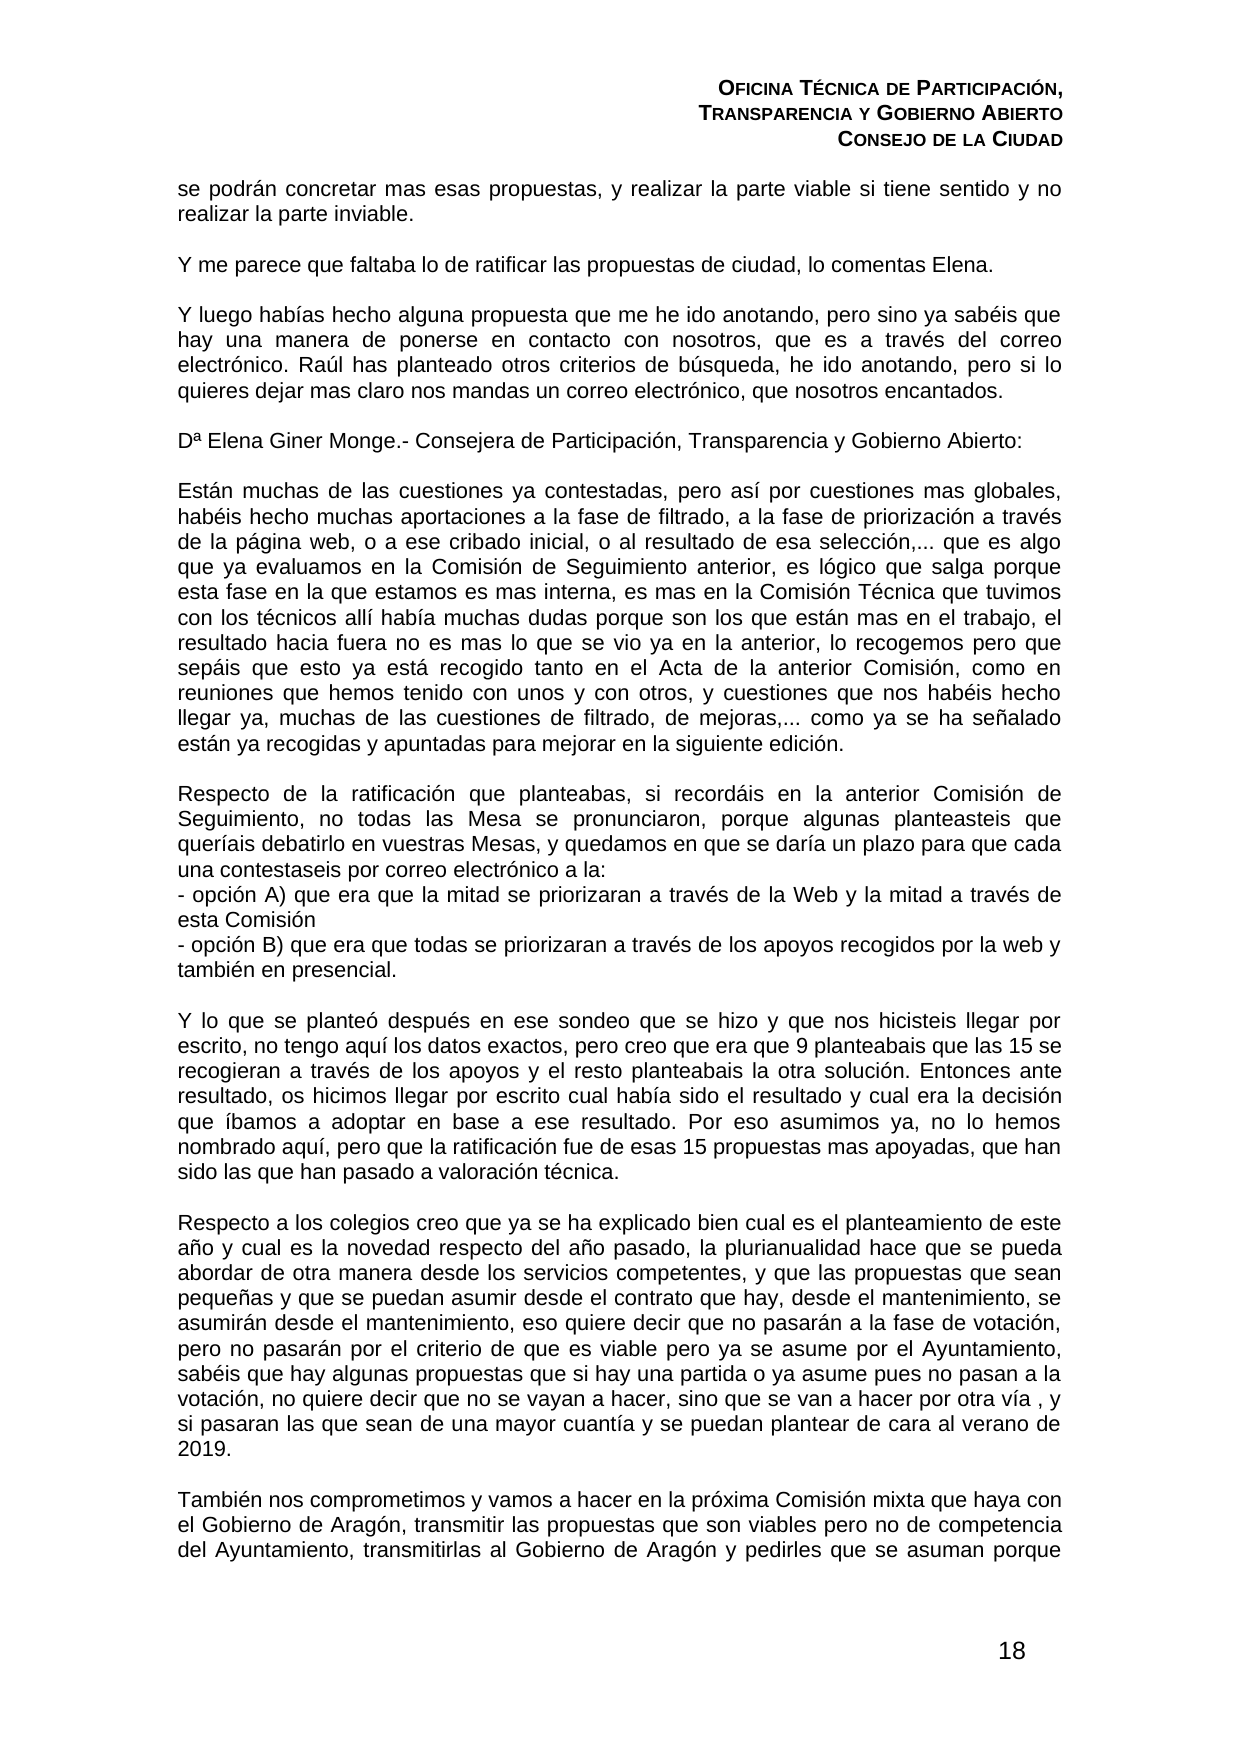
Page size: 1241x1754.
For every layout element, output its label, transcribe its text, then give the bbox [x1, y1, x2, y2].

text Respecto de la ratificación que planteabas, si recordáis en la anterior Comisión de Seguimiento, no todas las Mesa se pronunciaron, porque algunas planteasteis que queríais debatirlo en vuestras Mesas, y quedamos en que se daría un plazo para que cada una contestaseis por correo electrónico a la: [177, 781, 1063, 882]
text Dª Elena Giner Monge.- Consejera de Participación, Transparencia y Gobierno Abierto: [177, 428, 1063, 453]
text También nos comprometimos y vamos a hacer en la próxima Comisión mixta que haya con el Gobierno de Aragón, transmitir las propuestas que son viables pero no de competencia del Ayuntamiento, transmitirlas al Gobierno de Aragón y pedirles que se asuman porque [177, 1487, 1063, 1562]
text Y luego habías hecho alguna propuesta que me he ido anotando, pero sino ya sabéis que hay una manera de ponerse en contacto con nosotros, que es a través del correo electrónico. Raúl has planteado otros criterios de búsqueda, he ido anotando, pero si lo quieres dejar mas claro nos mandas un correo electrónico, que nosotros encantados. [177, 302, 1063, 403]
text - opción A) que era que la mitad se priorizaran a través de la Web y la mitad a través de esta Comisión [177, 882, 1063, 932]
text Respecto a los colegios creo que ya se ha explicado bien cual es el planteamiento de este año y cual es la novedad respecto del año pasado, la plurianualidad hace que se pueda abordar de otra manera desde los servicios competentes, y que las propuestas que sean pequeñas y que se puedan asumir desde el contrato que hay, desde el mantenimiento, se asumirán desde el mantenimiento, eso quiere decir que no pasarán a la fase de votación, pero no pasarán por el criterio de que es viable pero ya se asume por el Ayuntamiento, sabéis que hay algunas propuestas que si hay una partida o ya asume pues no pasan a la votación, no quiere decir que no se vayan a hacer, sino que se van a hacer por otra vía , y si pasaran las que sean de una mayor cuantía y se puedan plantear de cara al verano de 2019. [177, 1209, 1063, 1461]
text se podrán concretar mas esas propuestas, y realizar la parte viable si tiene sentido y no realizar la parte inviable. [177, 176, 1063, 226]
text Y me parece que faltaba lo de ratificar las propuestas de ciudad, lo comentas Elena. [177, 251, 1063, 277]
text - opción B) que era que todas se priorizaran a través de los apoyos recogidos por la web y también en presencial. [177, 932, 1063, 982]
text Y lo que se planteó después en ese sondeo que se hizo y que nos hicisteis llegar por escrito, no tengo aquí los datos exactos, pero creo que era que 9 planteabais que las 15 se recogieran a través de los apoyos y el resto planteabais la otra solución. Entonces ante resultado, os hicimos llegar por escrito cual había sido el resultado y cual era la decisión que íbamos a adoptar en base a ese resultado. Por eso asumimos ya, no lo hemos nombrado aquí, pero que la ratificación fue de esas 15 propuestas mas apoyadas, que han sido las que han pasado a valoración técnica. [177, 1008, 1063, 1184]
text Están muchas de las cuestiones ya contestadas, pero así por cuestiones mas globales, habéis hecho muchas aportaciones a la fase de filtrado, a la fase de priorización a través de la página web, o a ese cribado inicial, o al resultado de esa selección,... que es algo que ya evaluamos en la Comisión de Seguimiento anterior, es lógico que salga porque esta fase en la que estamos es mas interna, es mas en la Comisión Técnica que tuvimos con los técnicos allí había muchas dudas porque son los que están mas en el trabajo, el resultado hacia fuera no es mas lo que se vio ya en la anterior, lo recogemos pero que sepáis que esto ya está recogido tanto en el Acta de la anterior Comisión, como en reuniones que hemos tenido con unos y con otros, y cuestiones que nos habéis hecho llegar ya, muchas de las cuestiones de filtrado, de mejoras,... como ya se ha señalado están ya recogidas y apuntadas para mejorar en la siguiente edición. [177, 478, 1063, 756]
